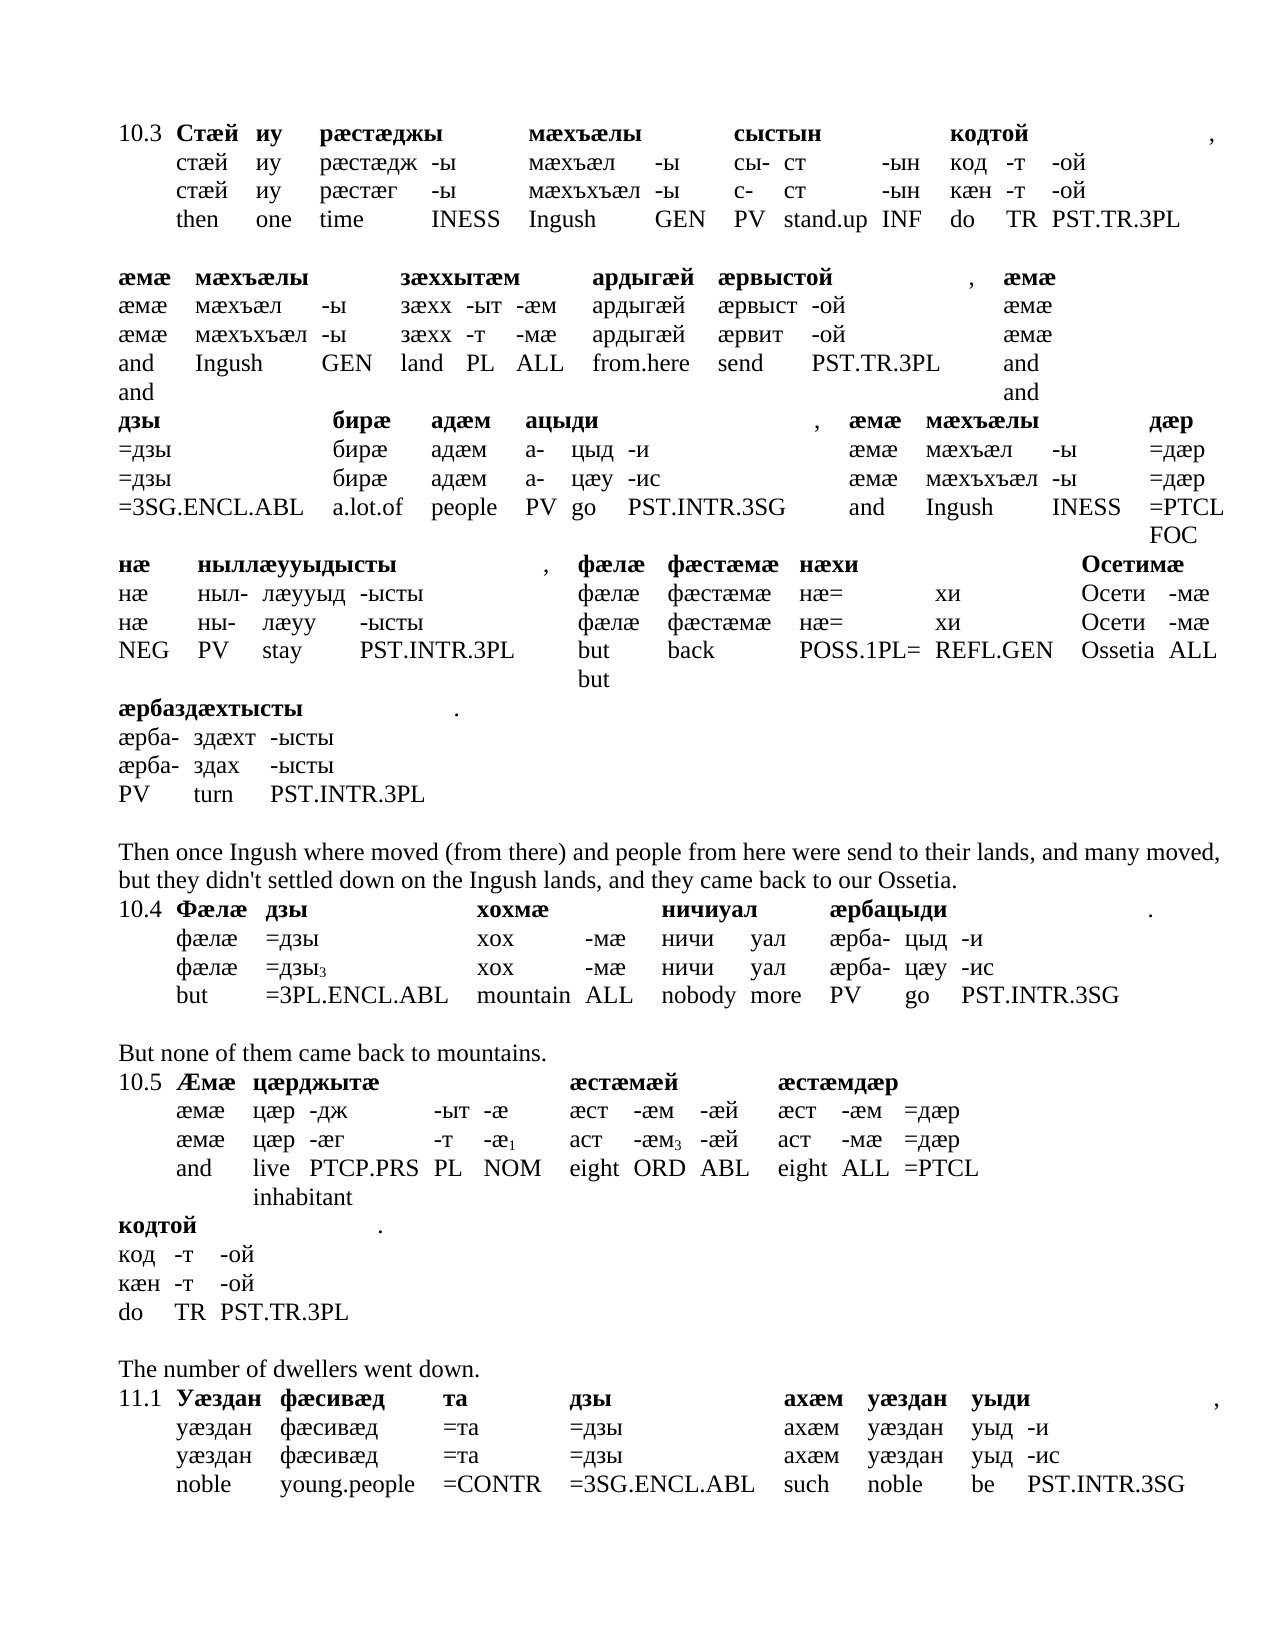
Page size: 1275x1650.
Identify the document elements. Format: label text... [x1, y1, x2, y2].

text eight [569, 1153, 619, 1182]
text нæ [118, 549, 183, 578]
text адæм [431, 434, 497, 463]
text such [783, 1469, 839, 1498]
text ны- [197, 607, 248, 636]
text фæлæ [578, 578, 640, 607]
text кодтой [118, 1211, 363, 1239]
text æмæ [1003, 291, 1052, 319]
text but [578, 636, 640, 664]
text PST.INTR.3PL [270, 779, 426, 808]
text -т [174, 1239, 206, 1268]
text æстæмæй [569, 1067, 764, 1096]
text лæууыд [262, 578, 346, 607]
text дæр [1149, 406, 1238, 434]
text æмæ [849, 463, 898, 492]
text Осети [1081, 607, 1155, 636]
text ALL [585, 981, 634, 1009]
text and [1003, 348, 1052, 377]
text æрбацыди [829, 894, 1134, 923]
text æмæ [849, 406, 912, 434]
text ALL [516, 348, 564, 377]
text æмæ [118, 319, 167, 348]
text -ой [220, 1268, 349, 1297]
text NOM [483, 1153, 542, 1182]
text 10.3 [118, 118, 162, 147]
text one [256, 204, 292, 233]
text аст [569, 1124, 619, 1153]
text æстæмдæр [778, 1067, 993, 1096]
text and [176, 1153, 225, 1182]
text ардыгæй [592, 262, 704, 291]
text -ис [1027, 1441, 1186, 1469]
text цыд [904, 923, 947, 952]
text -ыт [466, 291, 502, 319]
text PL [433, 1153, 469, 1182]
text noble [867, 1469, 943, 1498]
text æрвит [718, 319, 798, 348]
text æмæ [118, 291, 167, 319]
text young.people [280, 1469, 415, 1498]
text рæстæг [319, 176, 417, 204]
text -ой [220, 1239, 349, 1268]
text Ingush [195, 348, 308, 377]
text then [176, 204, 228, 233]
text ардыгæй [592, 291, 690, 319]
text фæсивæд [280, 1383, 429, 1412]
text мæхъæлы [926, 406, 1135, 434]
text -мæ [1169, 578, 1217, 607]
text PST.TR.3PL [811, 348, 941, 377]
text -æм [841, 1096, 890, 1124]
text Осетимæ [1081, 549, 1231, 578]
text stay [262, 636, 346, 664]
text бирæ [332, 434, 403, 463]
text -ы [431, 147, 501, 176]
text стæй [176, 147, 228, 176]
text be [971, 1469, 1013, 1498]
text PST.INTR.3PL [359, 636, 515, 664]
text eight [778, 1153, 828, 1182]
text мæхъæлы [528, 118, 720, 147]
text =дзы [118, 434, 304, 463]
text нæхи [799, 549, 1067, 578]
text цæр [253, 1124, 295, 1153]
text зæххытæм [400, 262, 578, 291]
text land [400, 348, 452, 377]
text ст [784, 147, 868, 176]
text фæстæмæ [667, 578, 772, 607]
text иу [256, 147, 292, 176]
text фæсивæд [280, 1412, 415, 1441]
text -мæ [841, 1124, 890, 1153]
text PST.INTR.3SG [1027, 1469, 1186, 1498]
text -æ [483, 1096, 542, 1124]
text æрба- [118, 722, 179, 751]
text мæхъхъæл [528, 176, 641, 204]
text мæхъхъæл [926, 463, 1038, 492]
text -ын [882, 147, 922, 176]
text ничи [661, 952, 736, 981]
text live [253, 1153, 295, 1182]
text =та [443, 1412, 542, 1441]
text рæстæдж [319, 147, 417, 176]
text Ingush [926, 492, 1038, 521]
text -ын [882, 176, 922, 204]
text цæу [904, 952, 947, 981]
text from.here [592, 348, 690, 377]
text turn [193, 779, 256, 808]
text -ис [628, 463, 786, 492]
text time [319, 204, 417, 233]
text дзы [265, 894, 463, 923]
text do [118, 1297, 160, 1326]
text фæстæмæ [667, 549, 785, 578]
text -и [961, 923, 1120, 952]
text здæхт [193, 722, 256, 751]
text TR [174, 1297, 206, 1326]
text с- [734, 176, 770, 204]
text =дæр [1149, 434, 1224, 463]
text . [453, 693, 474, 722]
text . [377, 1211, 398, 1239]
text дзы [118, 406, 318, 434]
text стæй [176, 176, 228, 204]
text people [431, 492, 497, 521]
text æст [778, 1096, 828, 1124]
text æрвыст [718, 291, 798, 319]
text PST.INTR.3SG [628, 492, 786, 521]
text =дæр [1149, 463, 1224, 492]
text фæлæ [578, 607, 640, 636]
text а- [525, 463, 557, 492]
text нæ [118, 578, 169, 607]
text Уæздан [176, 1383, 266, 1412]
text 10.5 [118, 1067, 162, 1096]
text ABL [700, 1153, 750, 1182]
text æмæ [176, 1124, 225, 1153]
text ныллæууыдысты [197, 549, 529, 578]
text PST.INTR.3SG [961, 981, 1120, 1009]
text -ы [654, 147, 706, 176]
text PV [197, 636, 248, 664]
text уыд [971, 1441, 1013, 1469]
text -ой [1052, 147, 1181, 176]
text нæ= [799, 578, 921, 607]
text Фæлæ [176, 894, 252, 923]
text =дзы [569, 1412, 756, 1441]
text The number of dwellers went down. [118, 1354, 1249, 1383]
text Осети [1081, 578, 1155, 607]
text а- [525, 434, 557, 463]
text -дж [309, 1096, 420, 1124]
text , [1213, 1383, 1234, 1412]
text noble [176, 1469, 252, 1498]
text цæр [253, 1096, 295, 1124]
text , [968, 262, 989, 291]
text send [718, 348, 798, 377]
text GEN [654, 204, 706, 233]
text but [578, 664, 654, 693]
text PV [829, 981, 891, 1009]
text . [1147, 894, 1168, 923]
text inhabitant [253, 1182, 556, 1211]
text кæн [118, 1268, 160, 1297]
text -мæ [1169, 607, 1217, 636]
text код [118, 1239, 160, 1268]
text =дæр [904, 1124, 979, 1153]
text mountain [477, 981, 571, 1009]
text сыстын [734, 118, 936, 147]
text =дзы3 [265, 952, 449, 981]
text кæн [950, 176, 992, 204]
text , [1208, 118, 1229, 147]
text æмæ [176, 1096, 225, 1124]
text go [571, 492, 614, 521]
text =CONTR [443, 1469, 542, 1498]
text цæрджытæ [253, 1067, 556, 1096]
text -т [1006, 147, 1038, 176]
text мæхъæлы [195, 262, 387, 291]
text æмæ [849, 434, 898, 463]
text -мæ [516, 319, 564, 348]
text сы- [734, 147, 770, 176]
text ничиуал [661, 894, 816, 923]
text -ой [811, 291, 941, 319]
text back [667, 636, 772, 664]
text -т [174, 1268, 206, 1297]
text -т [433, 1124, 469, 1153]
text ацыди [525, 406, 800, 434]
text and [849, 492, 898, 521]
text and [118, 377, 181, 406]
text PV [734, 204, 770, 233]
text -и [1027, 1412, 1186, 1441]
text мæхъхъæл [195, 319, 308, 348]
text PTCP.PRS [309, 1153, 420, 1182]
text -æ1 [483, 1124, 542, 1153]
text иу [256, 176, 292, 204]
text хохмæ [477, 894, 648, 923]
text уæздан [867, 1441, 943, 1469]
text фæлæ [176, 952, 238, 981]
text мæхъæл [926, 434, 1038, 463]
text ахæм [783, 1441, 839, 1469]
text TR [1006, 204, 1038, 233]
text уыд [971, 1412, 1013, 1441]
text æрба- [829, 952, 891, 981]
text ардыгæй [592, 319, 690, 348]
text =дзы [265, 923, 449, 952]
text уæздан [867, 1412, 943, 1441]
text уæздан [176, 1441, 252, 1469]
text аст [778, 1124, 828, 1153]
text цыд [571, 434, 614, 463]
text 10.4 [118, 894, 162, 923]
text æмæ [118, 262, 181, 291]
text POSS.1PL= [799, 636, 921, 664]
text -т [466, 319, 502, 348]
text уыди [971, 1383, 1199, 1412]
text PST.TR.3PL [220, 1297, 349, 1326]
text хи [935, 607, 1054, 636]
text -æм [633, 1096, 686, 1124]
text æрвыстой [718, 262, 954, 291]
text =дзы [569, 1441, 756, 1469]
text æрба- [118, 751, 179, 779]
text та [443, 1383, 556, 1412]
text мæхъæл [528, 147, 641, 176]
text адæм [431, 406, 511, 434]
text -ысты [359, 578, 515, 607]
text -ы [321, 291, 373, 319]
text æмæ [1003, 262, 1066, 291]
text PV [525, 492, 557, 521]
text æрба- [829, 923, 891, 952]
text INESS [1052, 492, 1121, 521]
text , [543, 549, 564, 578]
text -ы [1052, 434, 1121, 463]
text Æмæ [176, 1067, 239, 1096]
text уал [750, 952, 802, 981]
text -т [1006, 176, 1038, 204]
text фæлæ [578, 549, 654, 578]
text 11.1 [118, 1383, 162, 1412]
text -ы [654, 176, 706, 204]
text ахæм [783, 1383, 853, 1412]
text =PTCL [904, 1153, 979, 1182]
text but [176, 981, 238, 1009]
text фæстæмæ [667, 607, 772, 636]
text зæхх [400, 291, 452, 319]
text a.lot.of [332, 492, 403, 521]
text кодтой [950, 118, 1195, 147]
text -æм3 [633, 1124, 686, 1153]
text æмæ [1003, 319, 1052, 348]
text дзы [569, 1383, 770, 1412]
text хох [477, 923, 571, 952]
text здах [193, 751, 256, 779]
text nobody [661, 981, 736, 1009]
text =3PL.ENCL.ABL [265, 981, 449, 1009]
text INF [882, 204, 922, 233]
text do [950, 204, 992, 233]
text =PTCL [1149, 492, 1224, 521]
text =3SG.ENCL.ABL [569, 1469, 756, 1498]
text Ingush [528, 204, 641, 233]
text =3SG.ENCL.ABL [118, 492, 304, 521]
text , [814, 406, 835, 434]
text NEG [118, 636, 169, 664]
text and [1003, 377, 1066, 406]
text -ис [961, 952, 1120, 981]
text -ой [1052, 176, 1181, 204]
text уал [750, 923, 802, 952]
text нæ= [799, 607, 921, 636]
text PST.TR.3PL [1052, 204, 1181, 233]
text хи [935, 578, 1054, 607]
text зæхх [400, 319, 452, 348]
text ALL [841, 1153, 890, 1182]
text -ы [431, 176, 501, 204]
text адæм [431, 463, 497, 492]
text бирæ [332, 406, 417, 434]
text and [118, 348, 167, 377]
text код [950, 147, 992, 176]
text -æй [700, 1124, 750, 1153]
text -ой [811, 319, 941, 348]
text =дзы [118, 463, 304, 492]
text ахæм [783, 1412, 839, 1441]
text go [904, 981, 947, 1009]
text -æг [309, 1124, 420, 1153]
text хох [477, 952, 571, 981]
text PL [466, 348, 502, 377]
text нæ [118, 607, 169, 636]
text ORD [633, 1153, 686, 1182]
text бирæ [332, 463, 403, 492]
text Ossetia [1081, 636, 1155, 664]
text Then once Ingush where moved (from there) and people from here were send to their lands, and many moved, but they didn't settled down on the Ingush lands, and they came back to our Ossetia. [118, 837, 1249, 894]
text -ысты [270, 722, 426, 751]
text -ы [1052, 463, 1121, 492]
text PV [118, 779, 179, 808]
text цæу [571, 463, 614, 492]
text REFL.GEN [935, 636, 1054, 664]
text Стæй [176, 118, 242, 147]
text But none of them came back to mountains. [118, 1038, 1249, 1067]
text -мæ [585, 952, 634, 981]
text иу [256, 118, 306, 147]
text stand.up [784, 204, 868, 233]
text more [750, 981, 802, 1009]
text =та [443, 1441, 542, 1469]
text -и [628, 434, 786, 463]
text ALL [1169, 636, 1217, 664]
text уæздан [867, 1383, 957, 1412]
text рæстæджы [319, 118, 514, 147]
text фæсивæд [280, 1441, 415, 1469]
text ст [784, 176, 868, 204]
text -æй [700, 1096, 750, 1124]
text уæздан [176, 1412, 252, 1441]
text мæхъæл [195, 291, 308, 319]
text -ысты [359, 607, 515, 636]
text FOC [1149, 521, 1238, 549]
text æрбаздæхтысты [118, 693, 439, 722]
text -ы [321, 319, 373, 348]
text =дæр [904, 1096, 979, 1124]
text -ысты [270, 751, 426, 779]
text фæлæ [176, 923, 238, 952]
text ныл- [197, 578, 248, 607]
text -мæ [585, 923, 634, 952]
text лæуу [262, 607, 346, 636]
text ничи [661, 923, 736, 952]
text INESS [431, 204, 501, 233]
text -æм [516, 291, 564, 319]
text -ыт [433, 1096, 469, 1124]
text æст [569, 1096, 619, 1124]
text GEN [321, 348, 373, 377]
